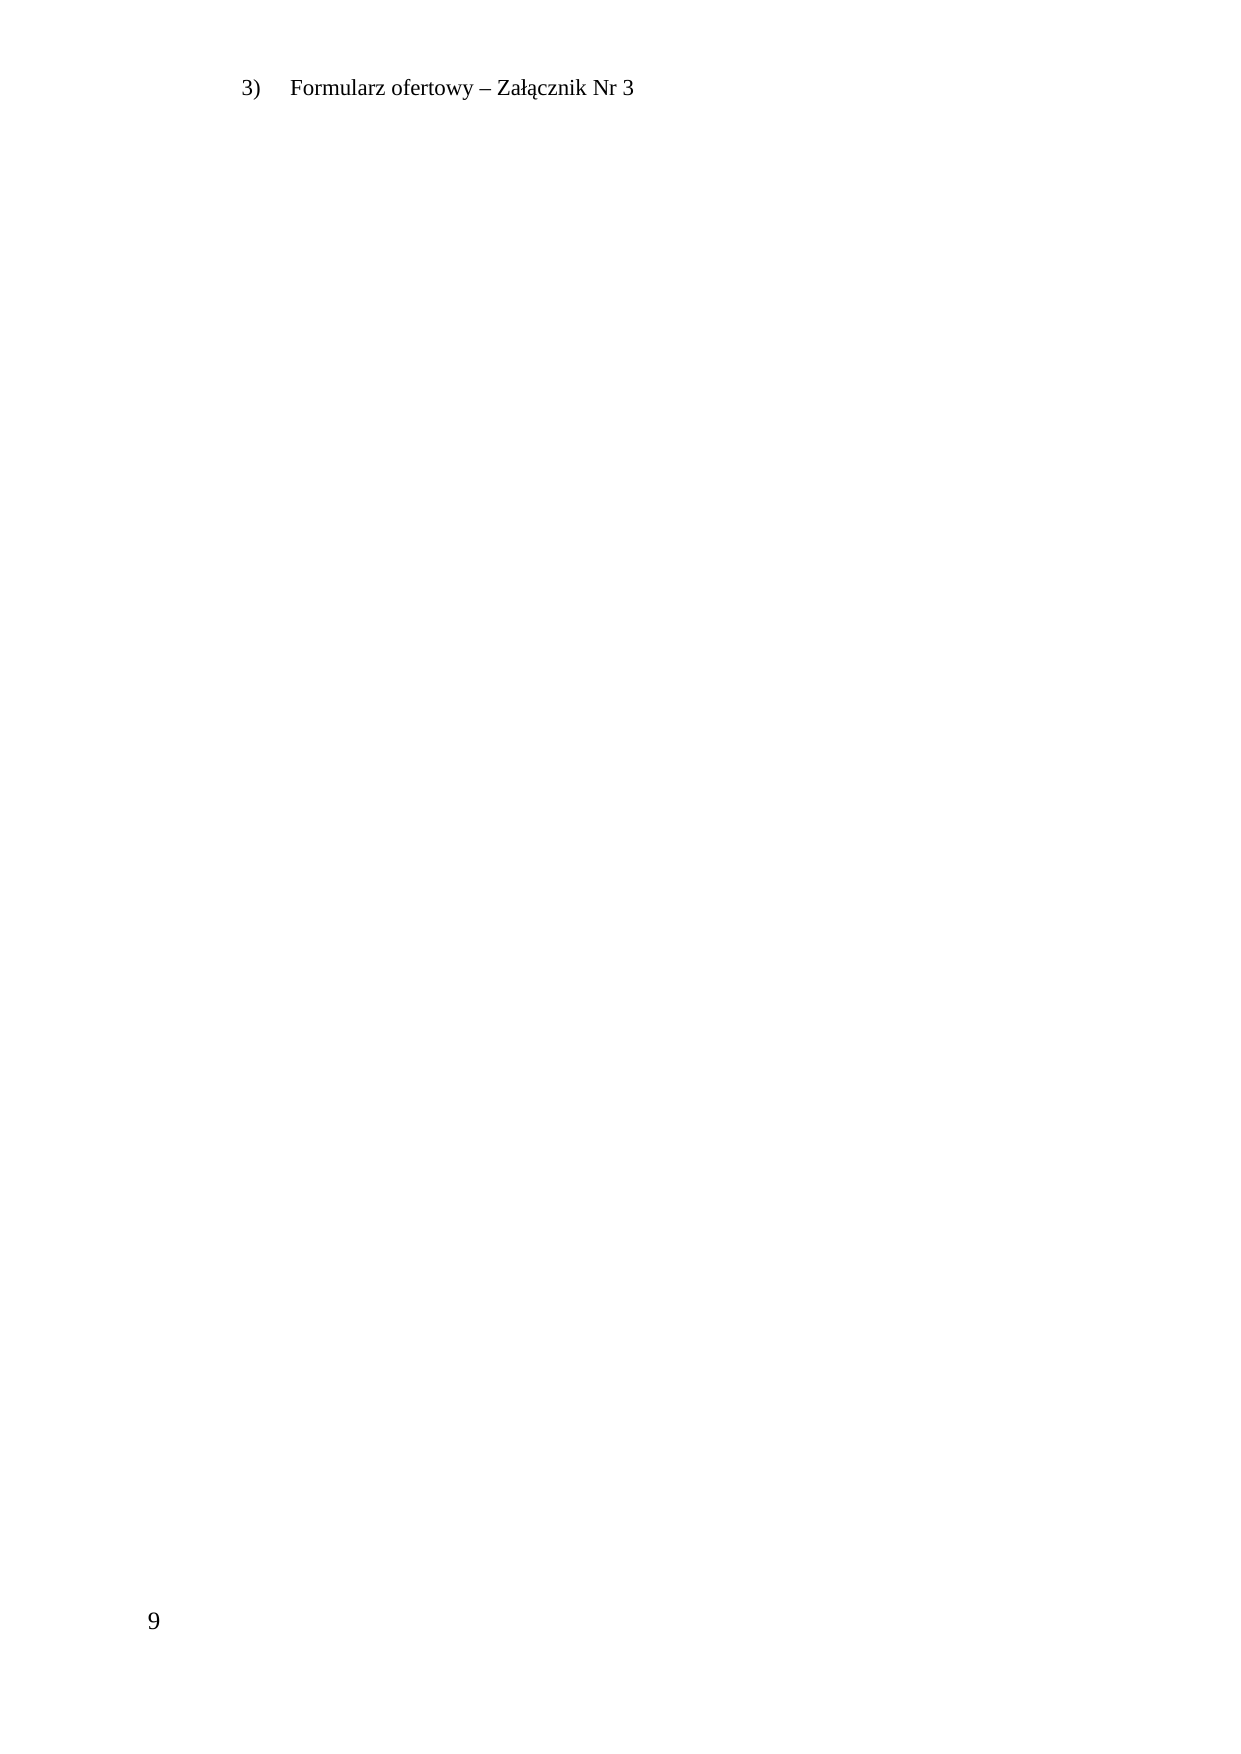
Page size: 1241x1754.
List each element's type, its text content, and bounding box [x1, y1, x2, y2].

list Formularz ofertowy – Załącznik Nr 3 [241, 74, 1093, 100]
